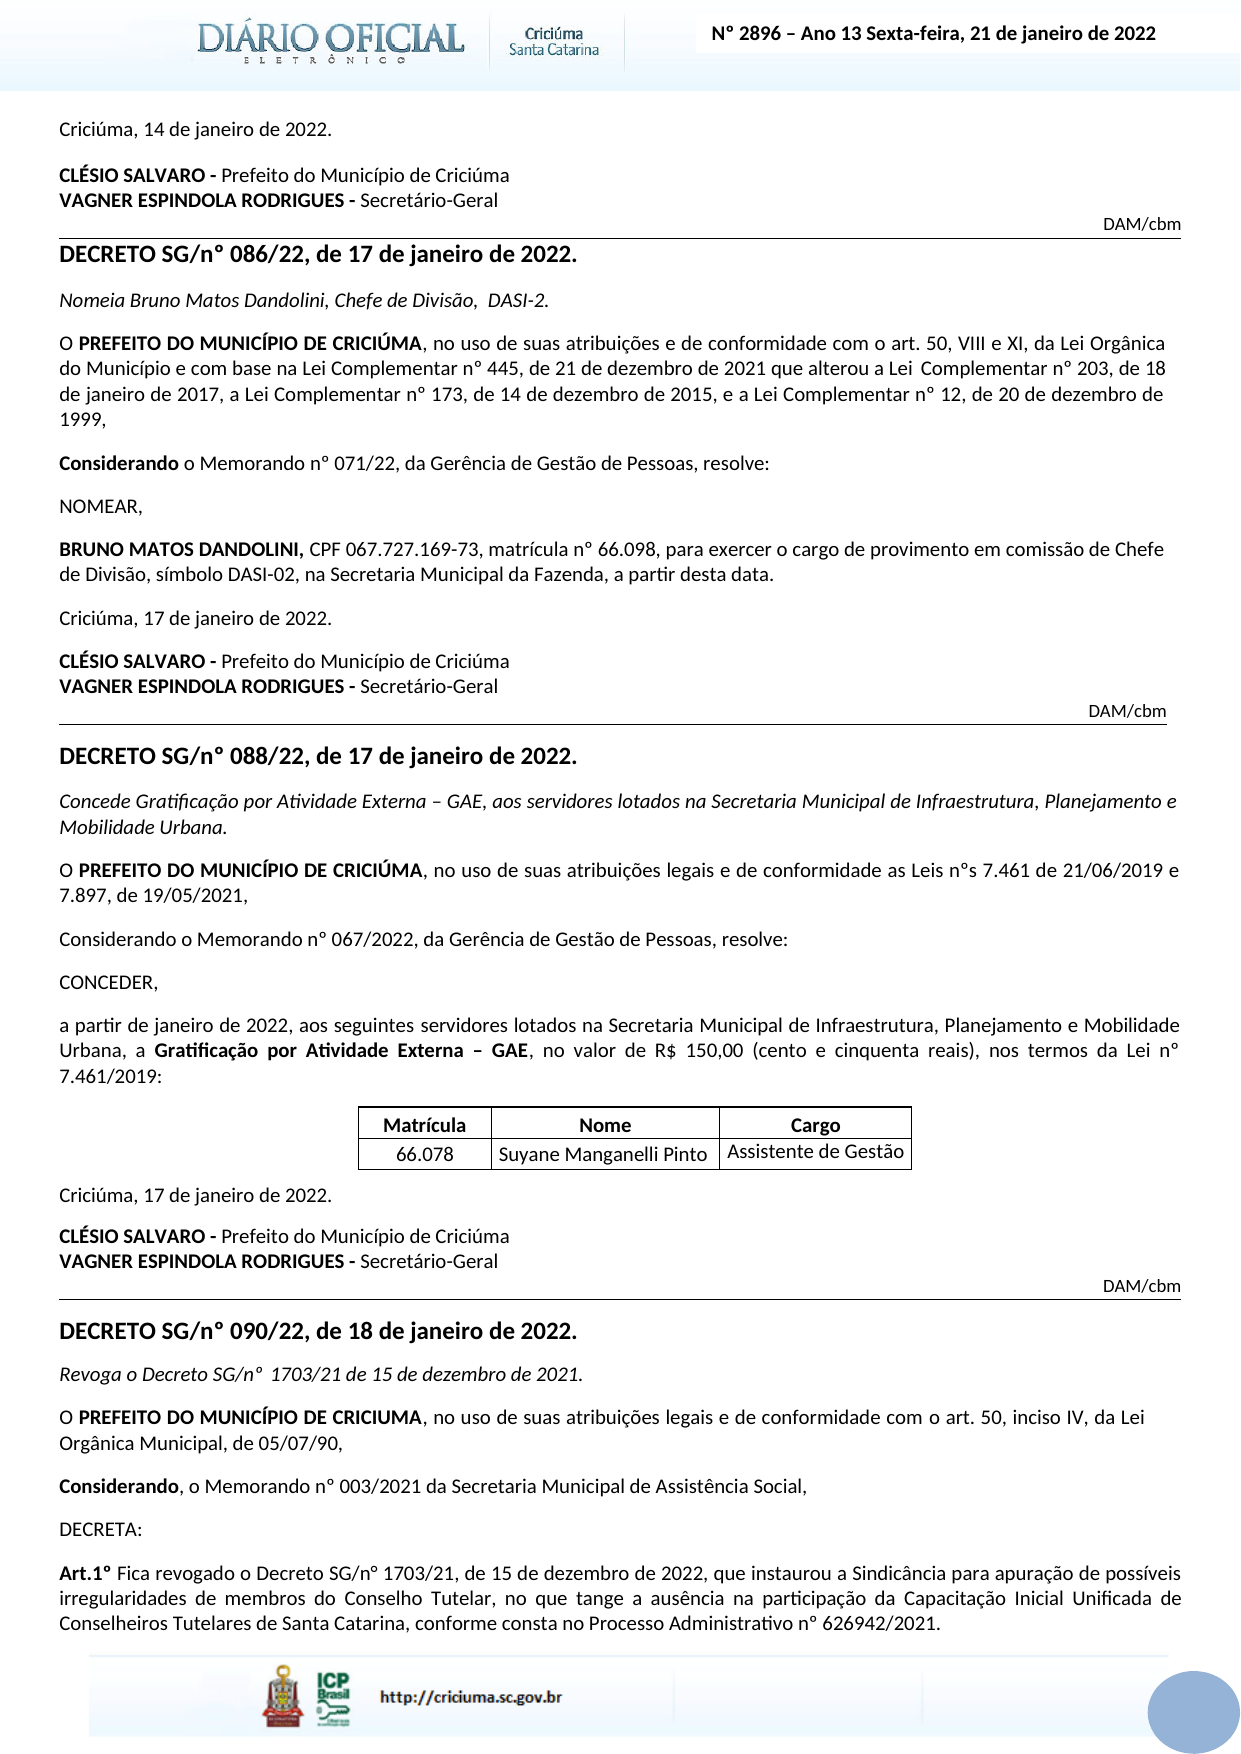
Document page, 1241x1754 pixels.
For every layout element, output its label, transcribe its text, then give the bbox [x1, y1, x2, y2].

text VAGNER ESPINDOLA RODRIGUES - Secretário-Geral [59, 673, 1240, 699]
text O PREFEITO DO MUNICÍPIO DE CRICIÚMA, no uso de suas atribuições legais e de conformidade as Leis nºs 7.461 de 21/06/2019 e 7.897, de 19/05/2021, [59, 857, 1181, 908]
table_header Cargo [720, 1108, 911, 1138]
text DECRETA: [59, 1516, 1146, 1542]
text O PREFEITO DO MUNICÍPIO DE CRICIUMA, no uso de suas atribuições legais e de conformidade com o art. 50, inciso IV, da Lei Orgânica Municipal, de 05/07/90, [59, 1404, 1146, 1455]
text CLÉSIO SALVARO - Prefeito do Município de Criciúma [59, 1223, 1240, 1249]
text Art.1º Fica revogado o Decreto SG/n° 1703/21, de 15 de dezembro de 2022, que instaurou a Sindicância para apuração de possíveis irregularidades de membros do Conselho Tutelar, no que tange a ausência na participação da Capacitação Inicial Unificada de Conselheiros Tutelares de Santa Catarina, conforme consta no Processo Administrativo nº 626942/2021. [59, 1560, 1183, 1636]
text Criciúma, 17 de janeiro de 2022. [59, 605, 1167, 630]
text DAM/cbm [59, 699, 1167, 724]
text Criciúma, 14 de janeiro de 2022. [59, 116, 1179, 141]
text Criciúma, 17 de janeiro de 2022. [59, 1183, 1184, 1208]
text VAGNER ESPINDOLA RODRIGUES - Secretário-Geral [59, 187, 1179, 213]
table_header Nome [492, 1108, 719, 1138]
table_cell 66.078 [359, 1139, 491, 1169]
text BRUNO MATOS DANDOLINI, CPF 067.727.169-73, matrícula nº 66.098, para exercer o cargo de provimento em comissão de Chefe de Divisão, símbolo DASI-02, na Secretaria Municipal da Fazenda, a partir desta data. [59, 536, 1167, 587]
text Revoga o Decreto SG/nº 1703/21 de 15 de dezembro de 2021. [59, 1361, 1146, 1387]
text DAM/cbm [59, 213, 1181, 238]
text DECRETO SG/nº 088/22, de 17 de janeiro de 2022. [59, 740, 1181, 771]
text Nomeia Bruno Matos Dandolini, Chefe de Divisão, DASI-2. [59, 287, 1167, 312]
text NOMEAR, [59, 493, 1167, 518]
text DECRETO SG/nº 086/22, de 17 de janeiro de 2022. [59, 239, 1181, 269]
text Considerando o Memorando nº 067/2022, da Gerência de Gestão de Pessoas, resolve: [59, 926, 1181, 951]
text Considerando o Memorando nº 071/22, da Gerência de Gestão de Pessoas, resolve: [59, 450, 1167, 475]
text Considerando, o Memorando nº 003/2021 da Secretaria Municipal de Assistência Social, [59, 1473, 1146, 1499]
text Concede Gratificação por Atividade Externa – GAE, aos servidores lotados na Secretaria Municipal de Infraestrutura, Planejamento e Mobilidade Urbana. [59, 788, 1181, 839]
table_header Matrícula [359, 1108, 491, 1138]
text a partir de janeiro de 2022, aos seguintes servidores lotados na Secretaria Municipal de Infraestrutura, Planejamento e Mobilidade Urbana, a Gratificação por Atividade Externa – GAE, no valor de R$ 150,00 (cento e cinquenta reais), nos termos da Lei nº 7.461/2019: [59, 1012, 1181, 1088]
text DECRETO SG/nº 090/22, de 18 de janeiro de 2022. [59, 1316, 1196, 1346]
table_cell Assistente de Gestão [720, 1139, 911, 1169]
text CONCEDER, [59, 969, 1181, 994]
text O PREFEITO DO MUNICÍPIO DE CRICIÚMA, no uso de suas atribuições e de conformidade com o art. 50, VIII e XI, da Lei Orgânica do Município e com base na Lei Complementar nº 445, de 21 de dezembro de 2021 que alterou a Lei Complementar nº 203, de 18 de janeiro de 2017, a Lei Complementar nº 173, de 14 de dezembro de 2015, e a Lei Complementar nº 12, de 20 de dezembro de 1999, [59, 330, 1167, 432]
text CLÉSIO SALVARO - Prefeito do Município de Criciúma [59, 648, 1240, 673]
text CLÉSIO SALVARO - Prefeito do Município de Criciúma [59, 162, 1179, 187]
text VAGNER ESPINDOLA RODRIGUES - Secretário-Geral [59, 1249, 1240, 1274]
table_cell Suyane Manganelli Pinto [492, 1139, 719, 1169]
text DAM/cbm [59, 1274, 1181, 1299]
